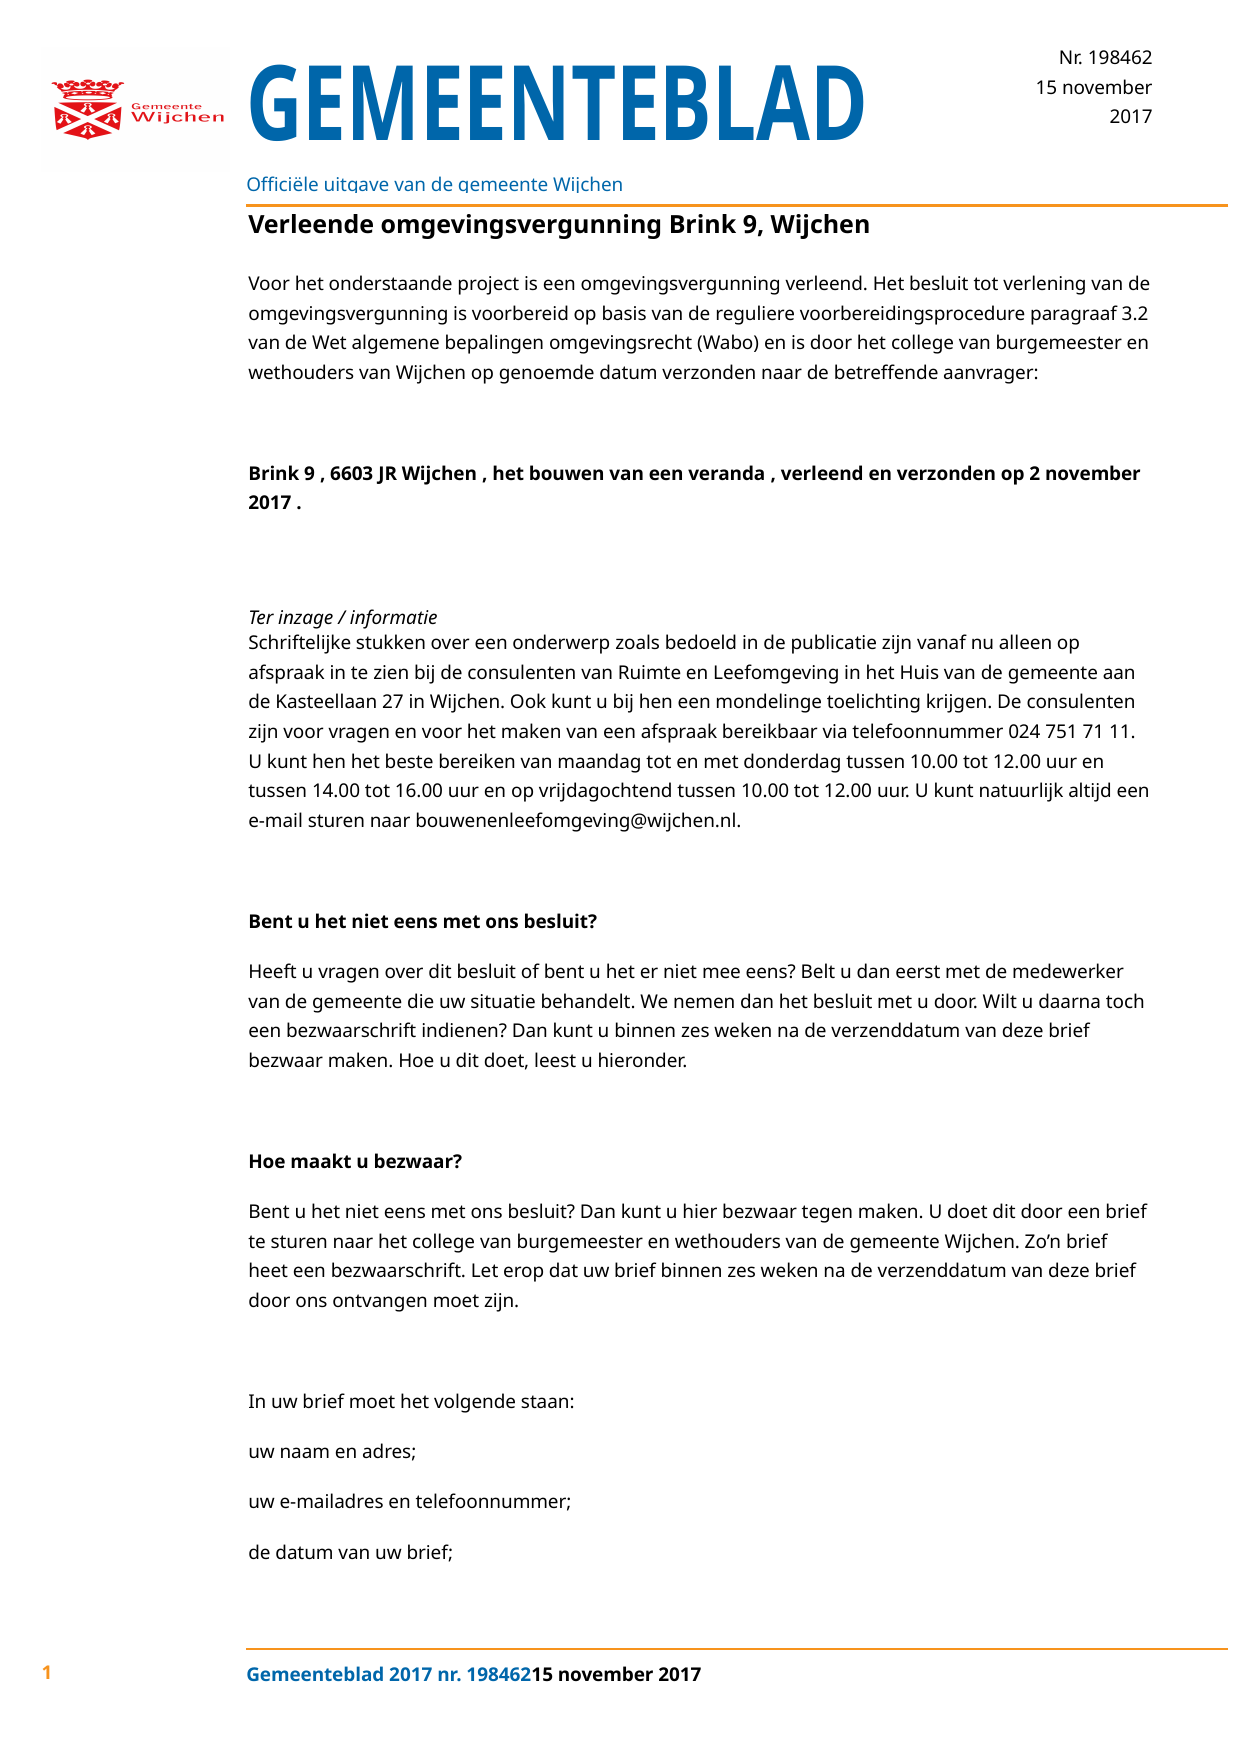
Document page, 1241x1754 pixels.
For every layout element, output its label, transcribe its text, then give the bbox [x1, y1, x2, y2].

text Voor het onderstaande project is een omgevingsvergunning verleend. Het besluit tot verlening van de omgevingsvergunning is voorbereid op basis van de reguliere voorbereidingsprocedure paragraaf 3.2 van de Wet algemene bepalingen omgevingsrecht (Wabo) en is door het college van burgemeester en wethouders van Wijchen op genoemde datum verzonden naar de betreffende aanvrager: [248, 270, 1152, 385]
text In uw brief moet het volgende staan: [248, 1388, 1152, 1414]
text uw naam en adres; [248, 1438, 1152, 1464]
text Schriftelijke stukken over een onderwerp zoals bedoeld in de publicatie zijn vanaf nu alleen op afspraak in te zien bij de consulenten van Ruimte en Leefomgeving in het Huis van de gemeente aan de Kasteellaan 27 in Wijchen. Ook kunt u bij hen een mondelinge toelichting krijgen. De consulenten zijn voor vragen en voor het maken van een afspraak bereikbaar via telefoonnummer 024 751 71 11. U kunt hen het beste bereiken van maandag tot en met donderdag tussen 10.00 tot 12.00 uur en tussen 14.00 tot 16.00 uur en op vrijdagochtend tussen 10.00 tot 12.00 uur. U kunt natuurlijk altijd een e-mail sturen naar bouwenenleefomgeving@wijchen.nl. [248, 629, 1152, 833]
text Brink 9 , 6603 JR Wijchen , het bouwen van een veranda , verleend en verzonden op 2 november 2017 . [248, 460, 1152, 515]
text Hoe maakt u bezwaar? [248, 1148, 1152, 1174]
text Verleende omgevingsvergunning Brink 9, Wijchen [248, 207, 1152, 241]
text Heeft u vragen over dit besluit of bent u het er niet mee eens? Belt u dan eerst met de medewerker van de gemeente die uw situatie behandelt. We nemen dan het besluit met u door. Wilt u daarna toch een bezwaarschrift indienen? Dan kunt u binnen zes weken na de verzenddatum van deze brief bezwaar maken. Hoe u dit doet, leest u hieronder. [248, 958, 1152, 1073]
text Bent u het niet eens met ons besluit? [248, 908, 1152, 934]
text de datum van uw brief; [248, 1539, 1152, 1565]
text Ter inzage / informatie [248, 604, 1152, 629]
text uw e-mailadres en telefoonnummer; [248, 1489, 1152, 1514]
text Bent u het niet eens met ons besluit? Dan kunt u hier bezwaar tegen maken. U doet dit door een brief te sturen naar het college van burgemeester en wethouders van de gemeente Wijchen. Zo’n brief heet een bezwaarschrift. Let erop dat uw brief binnen zes weken na de verzenddatum van deze brief door ons ontvangen moet zijn. [248, 1198, 1152, 1313]
picture [41, 47, 231, 172]
